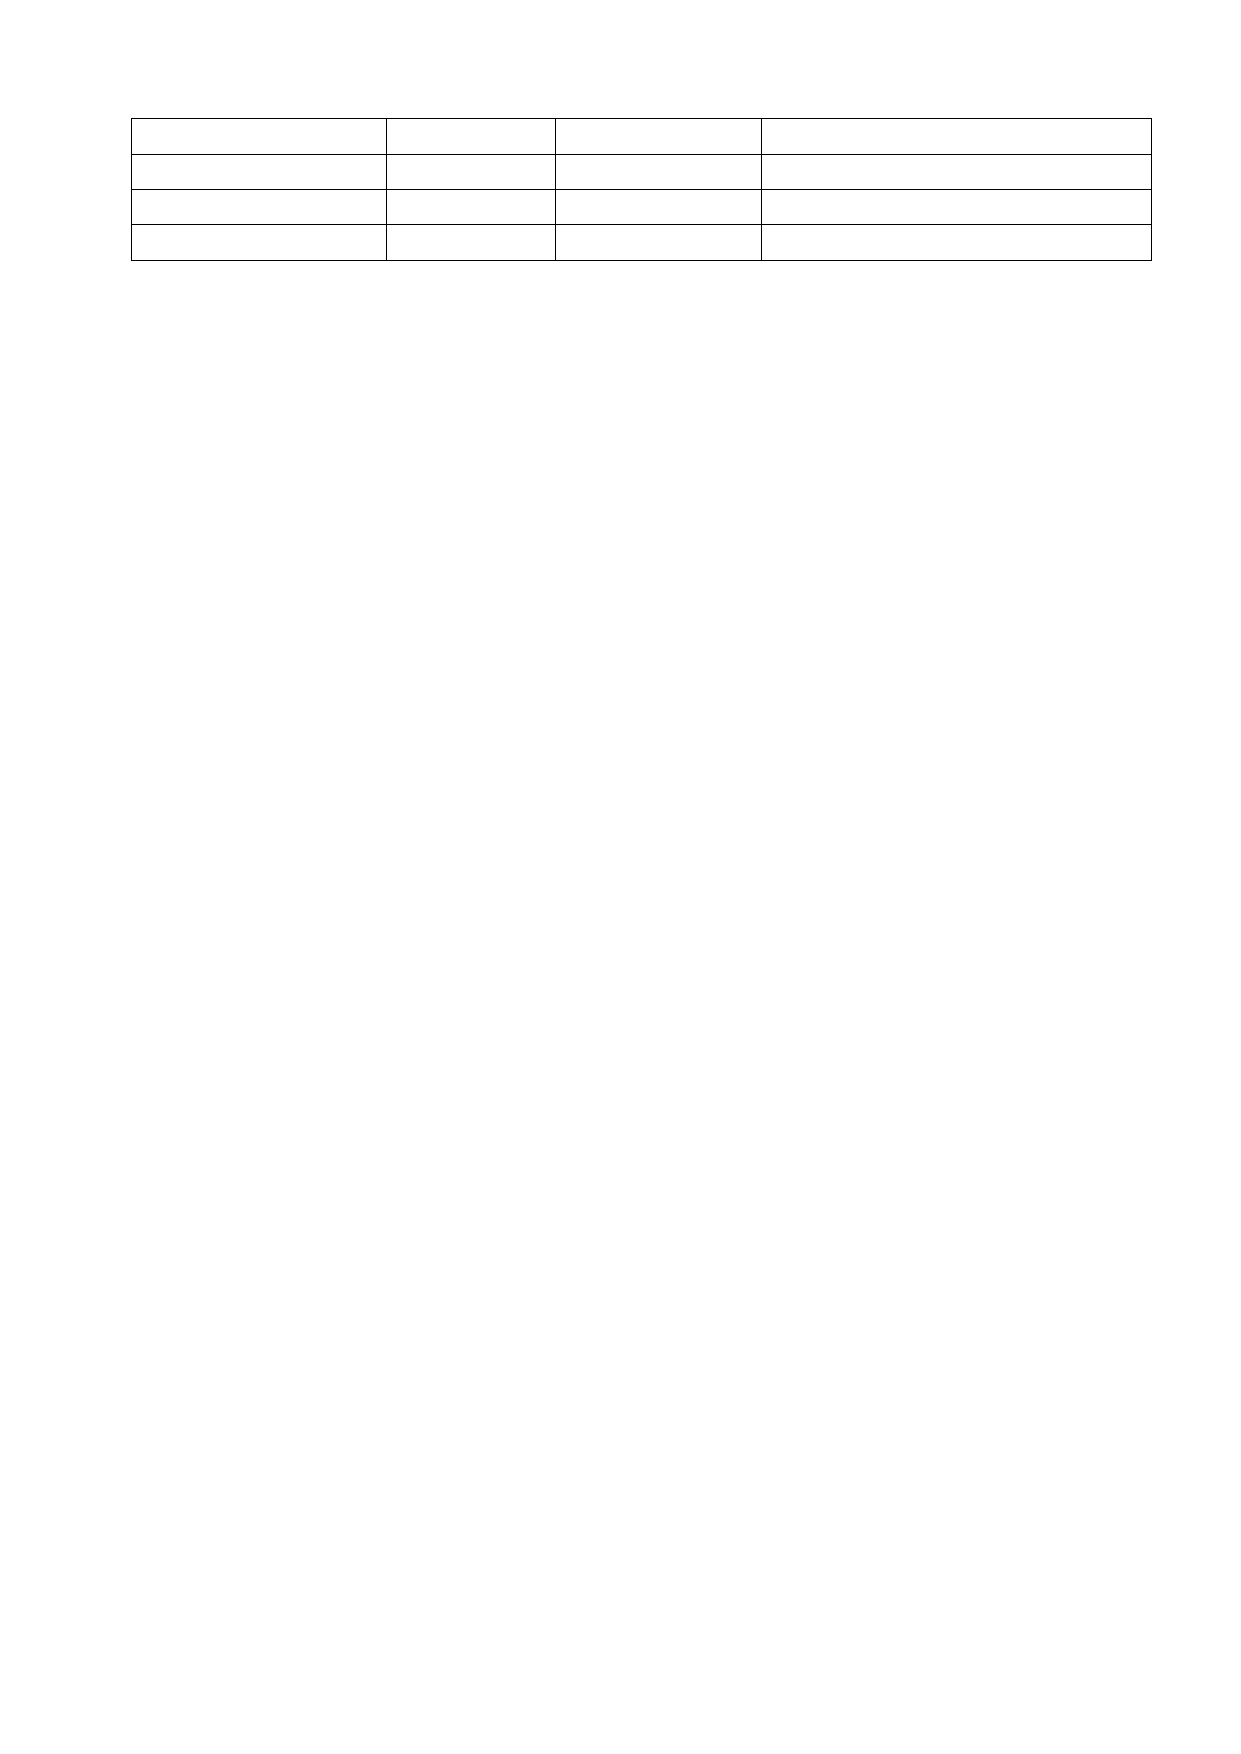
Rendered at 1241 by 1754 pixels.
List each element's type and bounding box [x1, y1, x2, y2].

table_cell [132, 190, 386, 224]
table_cell [387, 119, 555, 153]
table_cell [132, 155, 386, 189]
table_cell [387, 190, 555, 224]
table_cell [387, 225, 555, 259]
table_cell [762, 119, 1151, 153]
table_cell [762, 225, 1151, 259]
table_cell [762, 155, 1151, 189]
table_cell [762, 190, 1151, 224]
table_cell [556, 225, 761, 259]
table_cell [556, 155, 761, 189]
table_cell [387, 155, 555, 189]
table_cell [556, 190, 761, 224]
table_cell [132, 225, 386, 259]
table_cell [556, 119, 761, 153]
table_cell [132, 119, 386, 153]
